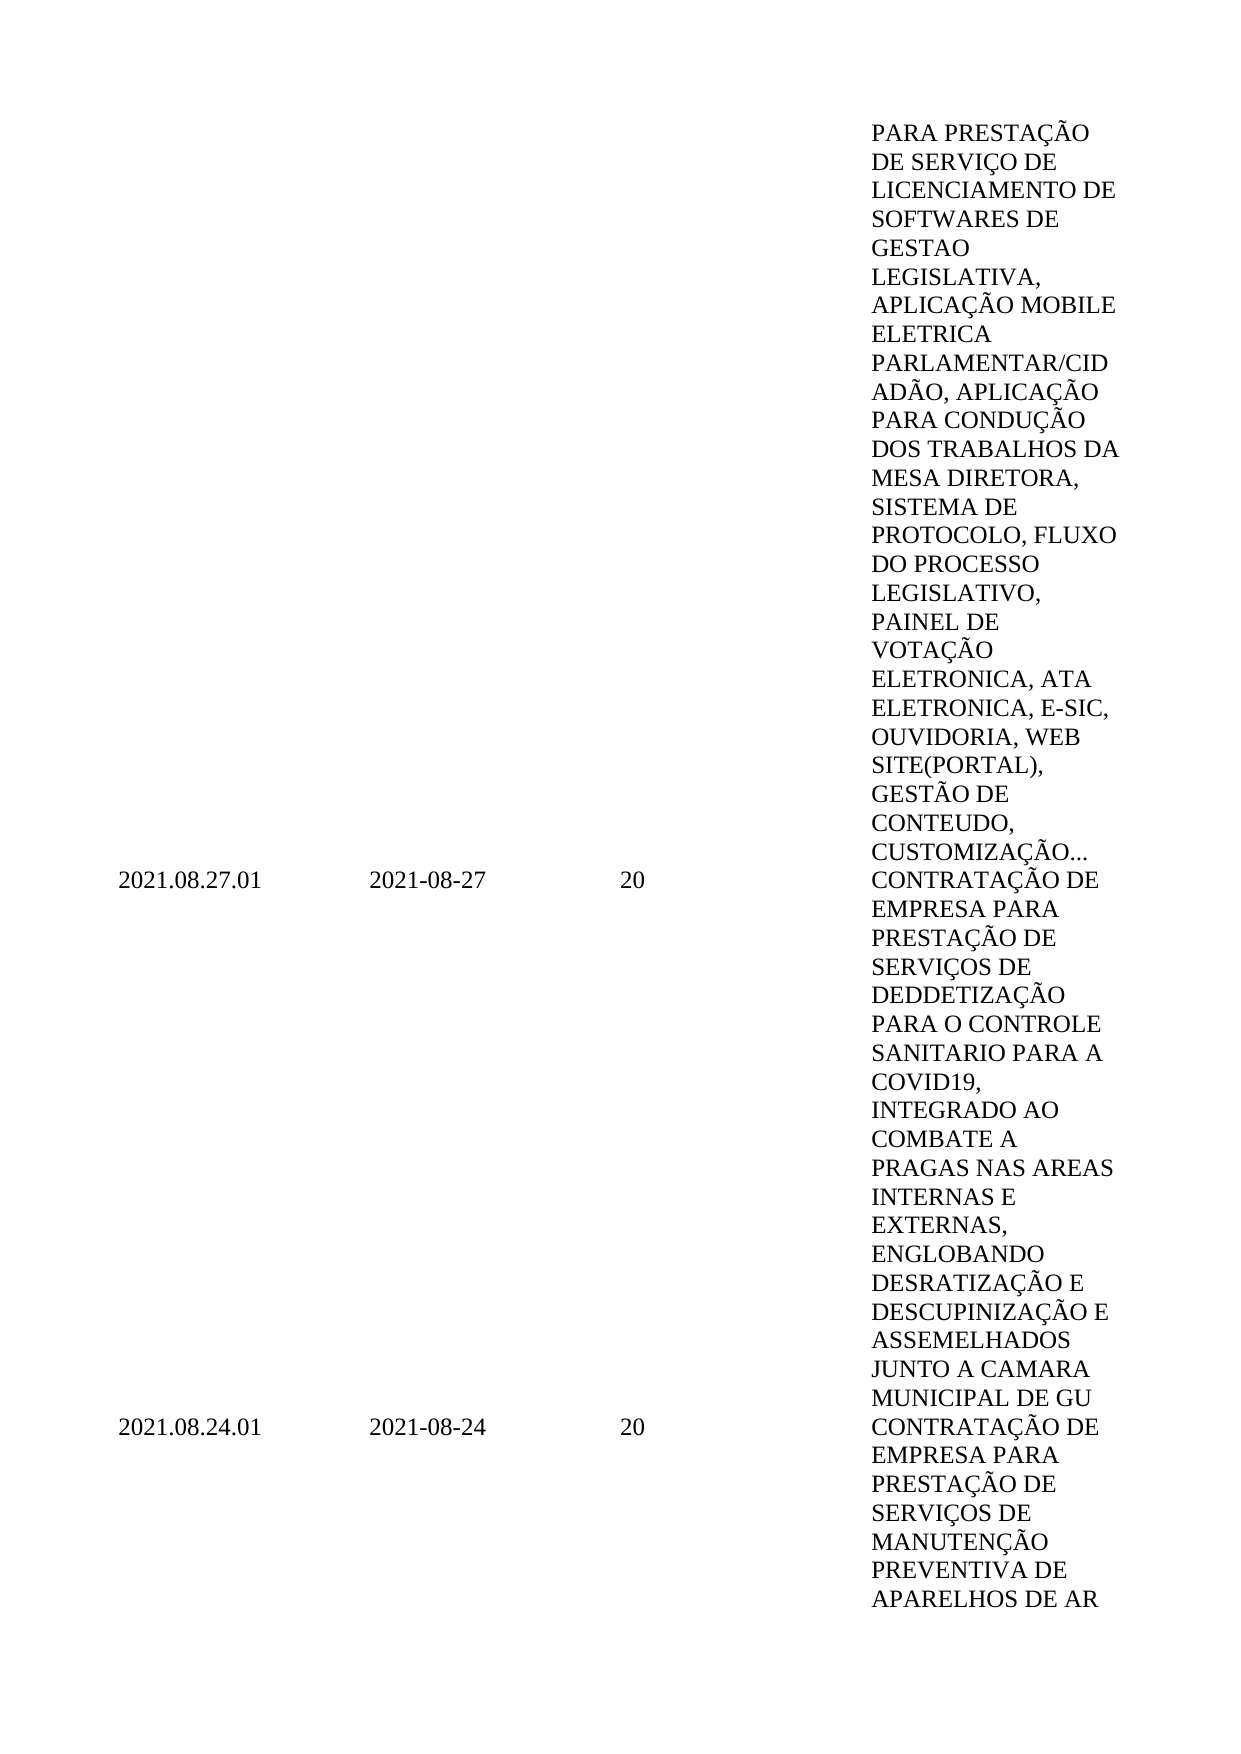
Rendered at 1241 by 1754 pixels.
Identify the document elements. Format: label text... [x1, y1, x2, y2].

table_cell 2021-08-27 [369, 866, 620, 1412]
table_cell 2021-08-24 [369, 1412, 620, 1613]
table_cell [369, 118, 620, 866]
table_cell [118, 118, 369, 866]
table_cell [620, 118, 871, 866]
table_cell 2021.08.27.01 [118, 866, 369, 1412]
table_cell PARA PRESTAÇÃO DE SERVIÇO DE LICENCIAMENTO DE SOFTWARES DE GESTAO LEGISLATIVA, APLICAÇÃO MOBILE ELETRICA PARLAMENTAR/CIDADÃO, APLICAÇÃO PARA CONDUÇÃO DOS TRABALHOS DA MESA DIRETORA, SISTEMA DE PROTOCOLO, FLUXO DO PROCESSO LEGISLATIVO, PAINEL DE VOTAÇÃO ELETRONICA, ATA ELETRONICA, E-SIC, OUVIDORIA, WEB SITE(PORTAL), GESTÃO DE CONTEUDO, CUSTOMIZAÇÃO... [871, 118, 1122, 866]
table_cell CONTRATAÇÃO DE EMPRESA PARA PRESTAÇÃO DE SERVIÇOS DE DEDDETIZAÇÃO PARA O CONTROLE SANITARIO PARA A COVID19, INTEGRADO AO COMBATE A PRAGAS NAS AREAS INTERNAS E EXTERNAS, ENGLOBANDO DESRATIZAÇÃO E DESCUPINIZAÇÃO E ASSEMELHADOS JUNTO A CAMARA MUNICIPAL DE GU [871, 866, 1122, 1412]
table_cell 20 [620, 1412, 871, 1613]
table_cell 2021.08.24.01 [118, 1412, 369, 1613]
table_cell 20 [620, 866, 871, 1412]
table_cell CONTRATAÇÃO DE EMPRESA PARA PRESTAÇÃO DE SERVIÇOS DE MANUTENÇÃO PREVENTIVA DE APARELHOS DE AR [871, 1412, 1122, 1613]
